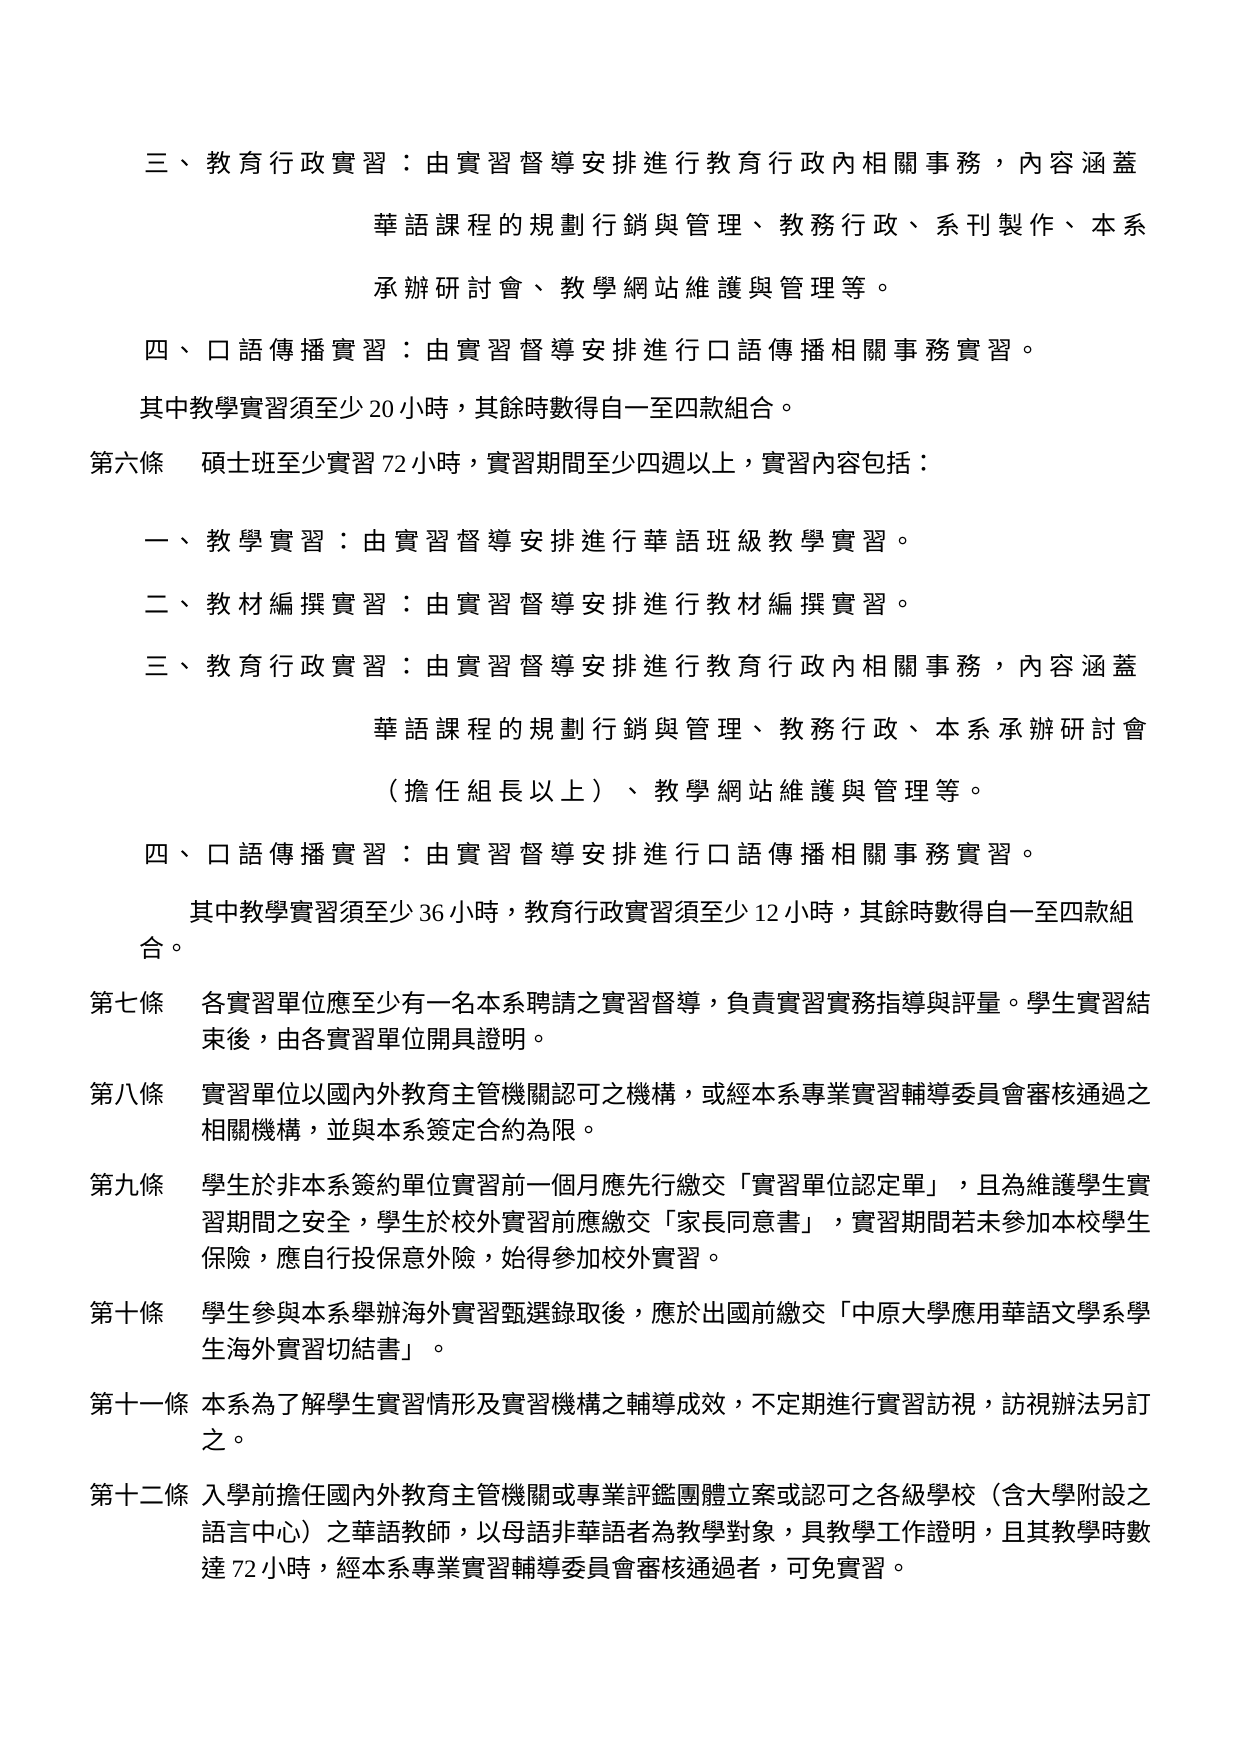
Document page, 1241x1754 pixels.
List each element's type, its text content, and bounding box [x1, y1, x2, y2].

text 三、教育行政實習：由實習督導安排進行教育行政內相關事務，內容涵蓋華語課程的規劃行銷與管理、教務行政、本系承辦研討會（擔任組長以上）、教學網站維護與管理等。 [139, 623, 1151, 811]
text 其中教學實習須至少20小時，其餘時數得自一至四款組合。 [89, 388, 1151, 424]
text 四、口語傳播實習：由實習督導安排進行口語傳播相關事務實習。 [139, 307, 1151, 369]
text 四、口語傳播實習：由實習督導安排進行口語傳播相關事務實習。 [139, 811, 1151, 873]
text 三、教育行政實習：由實習督導安排進行教育行政內相關事務，內容涵蓋華語課程的規劃行銷與管理、教務行政、系刊製作、本系承辦研討會、教學網站維護與管理等。 [139, 119, 1151, 307]
text 第十二條 入學前擔任國內外教育主管機關或專業評鑑團體立案或認可之各級學校（含大學附設之語言中心）之華語教師，以母語非華語者為教學對象，具教學工作證明，且其教學時數達72小時，經本系專業實習輔導委員會審核通過者，可免實習。 [89, 1476, 1151, 1584]
text 第七條 各實習單位應至少有一名本系聘請之實習督導，負責實習實務指導與評量。學生實習結束後，由各實習單位開具證明。 [89, 983, 1151, 1056]
text 第十條 學生參與本系舉辦海外實習甄選錄取後，應於出國前繳交「中原大學應用華語文學系學生海外實習切結書」。 [89, 1293, 1151, 1366]
text 第六條 碩士班至少實習72小時，實習期間至少四週以上，實習內容包括： [89, 443, 1151, 479]
text 第八條 實習單位以國內外教育主管機關認可之機構，或經本系專業實習輔導委員會審核通過之相關機構，並與本系簽定合約為限。 [89, 1074, 1151, 1147]
text 一、教學實習：由實習督導安排進行華語班級教學實習。 [139, 498, 1151, 561]
text 二、教材編撰實習：由實習督導安排進行教材編撰實習。 [139, 561, 1151, 623]
text 第十一條 本系為了解學生實習情形及實習機構之輔導成效，不定期進行實習訪視，訪視辦法另訂之。 [89, 1384, 1151, 1457]
text 其中教學實習須至少36小時，教育行政實習須至少12小時，其餘時數得自一至四款組合。 [139, 892, 1151, 964]
text 第九條 學生於非本系簽約單位實習前一個月應先行繳交「實習單位認定單」，且為維護學生實習期間之安全，學生於校外實習前應繳交「家長同意書」，實習期間若未參加本校學生保險，應自行投保意外險，始得參加校外實習。 [89, 1166, 1151, 1274]
